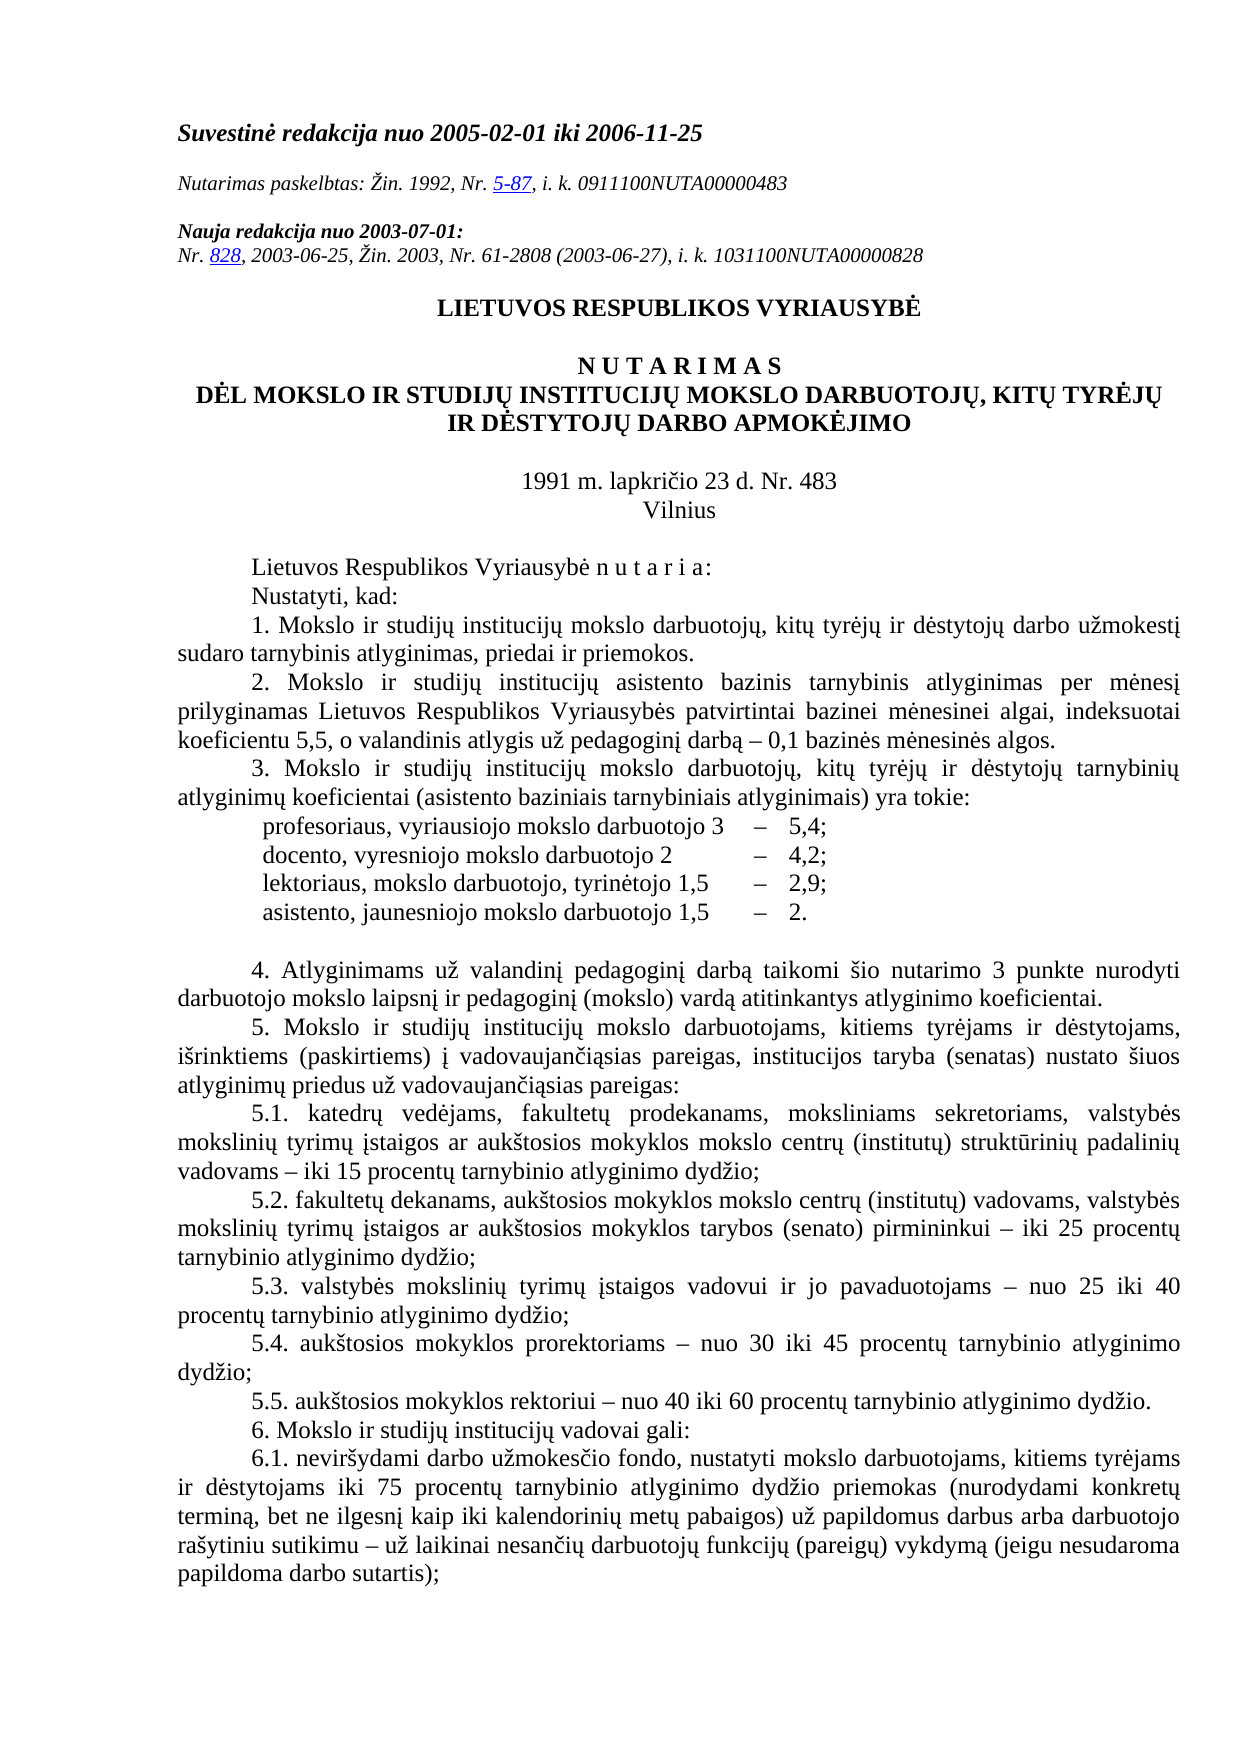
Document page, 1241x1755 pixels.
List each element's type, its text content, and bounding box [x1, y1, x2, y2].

text LIETUVOS RESPUBLIKOS VYRIAUSYBĖ [177, 293, 1181, 322]
text Nauja redakcija nuo 2003-07-01: [177, 219, 1181, 243]
text DĖL MOKSLO IR STUDIJŲ INSTITUCIJŲ MOKSLO DARBUOTOJŲ, KITŲ TYRĖJŲ [177, 380, 1181, 408]
text Lietuvos Respublikos Vyriausybė nutaria: [177, 552, 1181, 581]
text 5.4. aukštosios mokyklos prorektoriams – nuo 30 iki 45 procentų tarnybinio atlyginimo dydžio; [177, 1328, 1181, 1386]
text 6.1. neviršydami darbo užmokesčio fondo, nustatyti mokslo darbuotojams, kitiems tyrėjams ir dėstytojams iki 75 procentų tarnybinio atlyginimo dydžio priemokas (nurodydami konkretų terminą, bet ne ilgesnį kaip iki kalendorinių metų pabaigos) už papildomus darbus arba darbuotojo rašytiniu sutikimu – už laikinai nesančių darbuotojų funkcijų (pareigų) vykdymą (jeigu nesudaroma papildoma darbo sutartis); [177, 1443, 1181, 1587]
table_cell 2. [777, 897, 1181, 926]
text 4. Atlyginimams už valandinį pedagoginį darbą taikomi šio nutarimo 3 punkte nurodyti darbuotojo mokslo laipsnį ir pedagoginį (mokslo) vardą atitinkantys atlyginimo koeficientai. [177, 955, 1181, 1012]
table_cell asistento, jaunesniojo mokslo darbuotojo 1,5 [177, 897, 742, 926]
text 2. Mokslo ir studijų institucijų asistento bazinis tarnybinis atlyginimas per mėnesį prilyginamas Lietuvos Respublikos Vyriausybės patvirtintai bazinei mėnesinei algai, indeksuotai koeficientu 5,5, o valandinis atlygis už pedagoginį darbą – 0,1 bazinės mėnesinės algos. [177, 667, 1181, 753]
table_cell – [743, 869, 777, 897]
table_header profesoriaus, vyriausiojo mokslo darbuotojo 3 [177, 811, 742, 840]
table_header 5,4; [777, 811, 1181, 840]
text 5. Mokslo ir studijų institucijų mokslo darbuotojams, kitiems tyrėjams ir dėstytojams, išrinktiems (paskirtiems) į vadovaujančiąsias pareigas, institucijos taryba (senatas) nustato šiuos atlyginimų priedus už vadovaujančiąsias pareigas: [177, 1012, 1181, 1098]
text 5.3. valstybės mokslinių tyrimų įstaigos vadovui ir jo pavaduotojams – nuo 25 iki 40 procentų tarnybinio atlyginimo dydžio; [177, 1271, 1181, 1328]
text 6. Mokslo ir studijų institucijų vadovai gali: [177, 1415, 1181, 1443]
text Suvestinė redakcija nuo 2005-02-01 iki 2006-11-25 [177, 118, 1181, 147]
table_cell docento, vyresniojo mokslo darbuotojo 2 [177, 840, 742, 868]
table_header – [743, 811, 777, 840]
table_cell 2,9; [777, 869, 1181, 897]
text 3. Mokslo ir studijų institucijų mokslo darbuotojų, kitų tyrėjų ir dėstytojų tarnybinių atlyginimų koeficientai (asistento baziniais tarnybiniais atlyginimais) yra tokie: [177, 753, 1181, 811]
table_cell 4,2; [777, 840, 1181, 868]
text 5.5. aukštosios mokyklos rektoriui – nuo 40 iki 60 procentų tarnybinio atlyginimo dydžio. [177, 1386, 1181, 1415]
text Nr. 828, 2003-06-25, Žin. 2003, Nr. 61-2808 (2003-06-27), i. k. 1031100NUTA00000828 [177, 243, 1181, 267]
text Nustatyti, kad: [177, 581, 1181, 610]
text Nutarimas paskelbtas: Žin. 1992, Nr. 5-87, i. k. 0911100NUTA00000483 [177, 171, 1181, 195]
text N U T A R I M A S [177, 351, 1181, 380]
table_cell – [743, 897, 777, 926]
text 5.2. fakultetų dekanams, aukštosios mokyklos mokslo centrų (institutų) vadovams, valstybės mokslinių tyrimų įstaigos ar aukštosios mokyklos tarybos (senato) pirmininkui – iki 25 procentų tarnybinio atlyginimo dydžio; [177, 1185, 1181, 1271]
text 1. Mokslo ir studijų institucijų mokslo darbuotojų, kitų tyrėjų ir dėstytojų darbo užmokestį sudaro tarnybinis atlyginimas, priedai ir priemokos. [177, 610, 1181, 667]
text IR DĖSTYTOJŲ DARBO APMOKĖJIMO [177, 408, 1181, 437]
text 5.1. katedrų vedėjams, fakultetų prodekanams, moksliniams sekretoriams, valstybės mokslinių tyrimų įstaigos ar aukštosios mokyklos mokslo centrų (institutų) struktūrinių padalinių vadovams – iki 15 procentų tarnybinio atlyginimo dydžio; [177, 1098, 1181, 1185]
table_cell lektoriaus, mokslo darbuotojo, tyrinėtojo 1,5 [177, 869, 742, 897]
table_cell – [743, 840, 777, 868]
text Vilnius [177, 495, 1181, 523]
text 1991 m. lapkričio 23 d. Nr. 483 [177, 466, 1181, 495]
